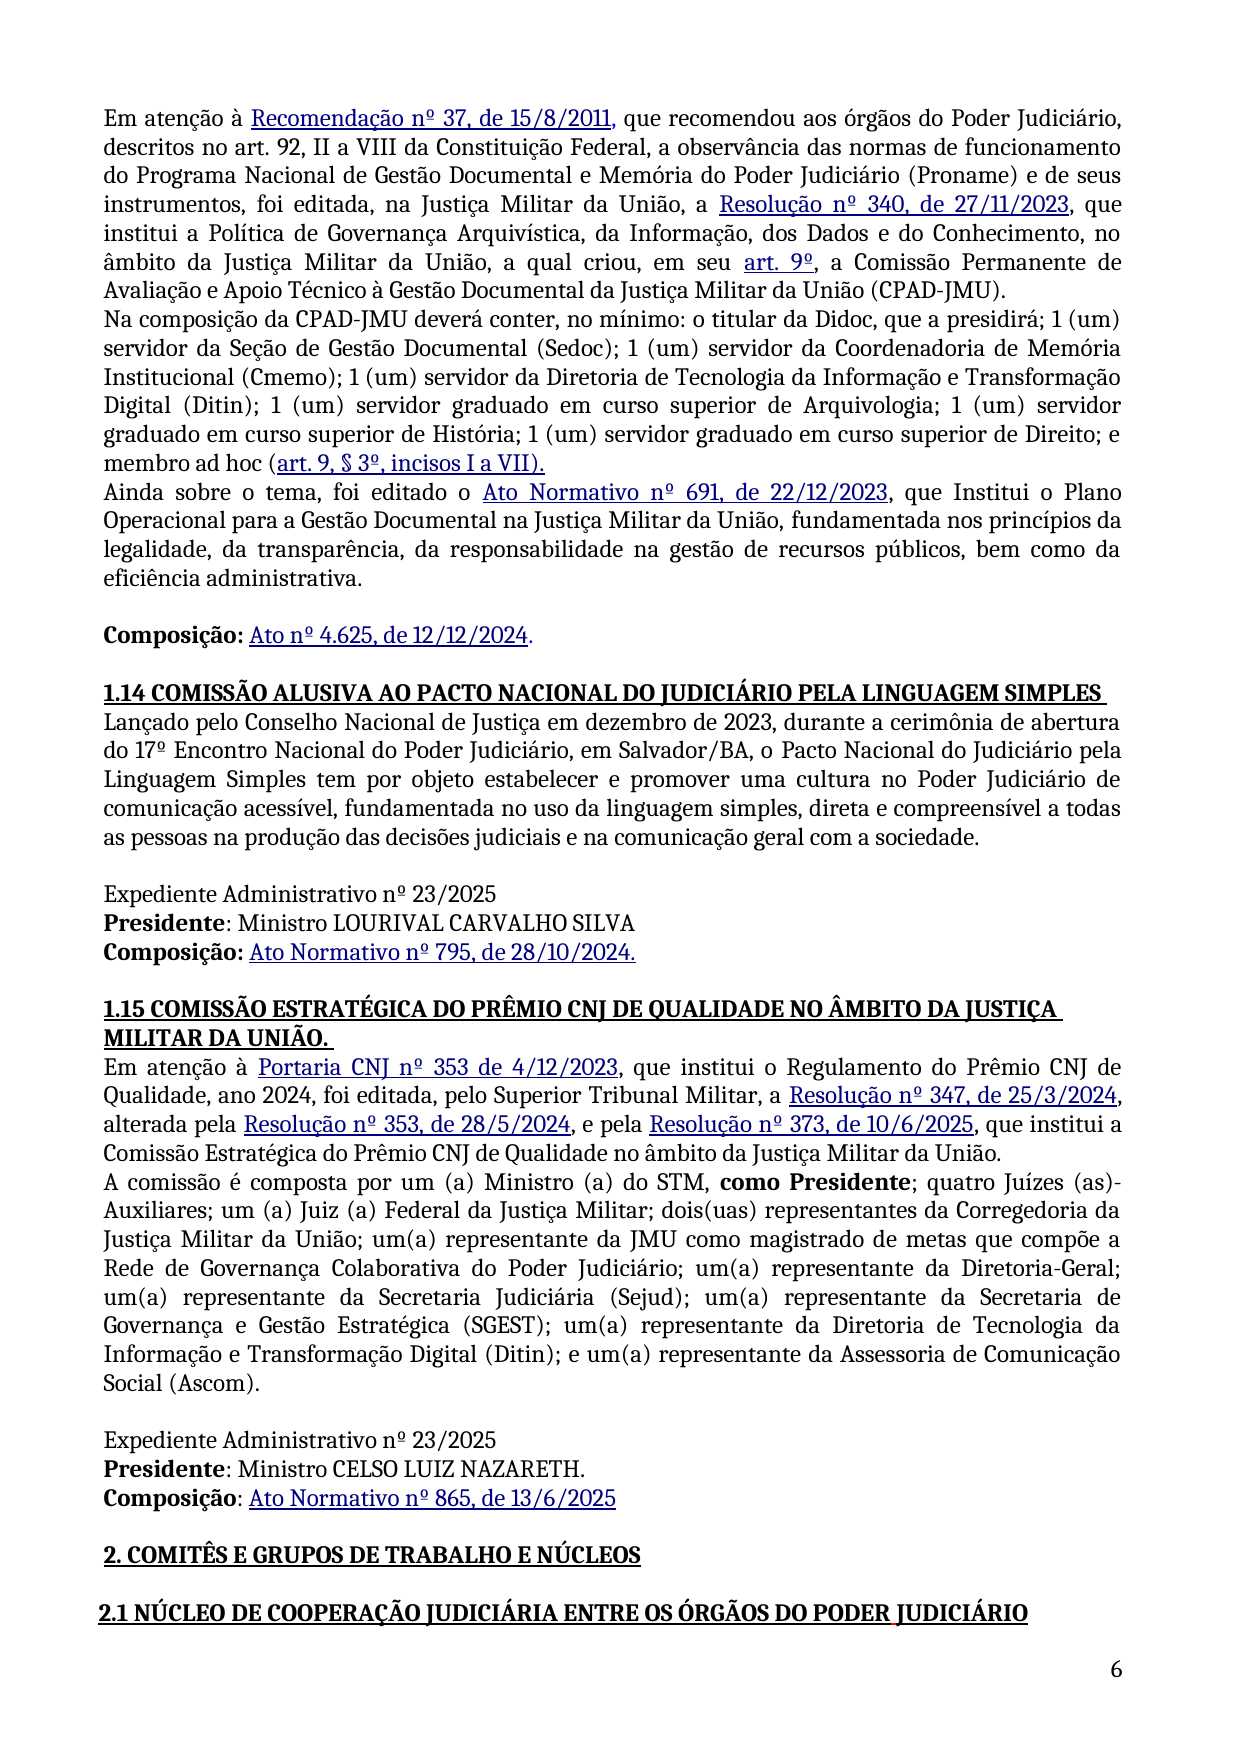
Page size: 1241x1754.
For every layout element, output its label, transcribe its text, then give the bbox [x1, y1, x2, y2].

text Expediente Administrativo nº 23/2025 [103, 880, 1122, 909]
text 1.14 COMISSÃO ALUSIVA AO PACTO NACIONAL DO JUDICIÁRIO PELA LINGUAGEM SIMPLES [103, 679, 1122, 707]
text Composição: Ato Normativo nº 865, de 13/6/2025 [103, 1484, 1122, 1512]
text Composição: Ato nº 4.625, de 12/12/2024. [103, 621, 1122, 650]
text Em atenção à Portaria CNJ nº 353 de 4/12/2023, que institui o Regulamento do Prêmio CNJ de Qualidade, ano 2024, foi editada, pelo Superior Tribunal Militar, a Resolução nº 347, de 25/3/2024, alterada pela Resolução nº 353, de 28/5/2024, e pela Resolução nº 373, de 10/6/2025, que institui a Comissão Estratégica do Prêmio CNJ de Qualidade no âmbito da Justiça Militar da União. [103, 1052, 1122, 1167]
text Expediente Administrativo nº 23/2025 [103, 1426, 1122, 1455]
text Na composição da CPAD-JMU deverá conter, no mínimo: o titular da Didoc, que a presidirá; 1 (um) servidor da Seção de Gestão Documental (Sedoc); 1 (um) servidor da Coordenadoria de Memória Institucional (Cmemo); 1 (um) servidor da Diretoria de Tecnologia da Informação e Transformação Digital (Ditin); 1 (um) servidor graduado em curso superior de Arquivologia; 1 (um) servidor graduado em curso superior de História; 1 (um) servidor graduado em curso superior de Direito; e membro ad hoc (art. 9, § 3º, incisos I a VII). [103, 305, 1122, 477]
text Presidente: Ministro CELSO LUIZ NAZARETH. [103, 1455, 1122, 1484]
text 2.1 NÚCLEO DE COOPERAÇÃO JUDICIÁRIA ENTRE OS ÓRGÃOS DO PODER JUDICIÁRIO [95, 1599, 1122, 1627]
text Em atenção à Recomendação nº 37, de 15/8/2011, que recomendou aos órgãos do Poder Judiciário, descritos no art. 92, II a VIII da Constituição Federal, a observância das normas de funcionamento do Programa Nacional de Gestão Documental e Memória do Poder Judiciário (Proname) e de seus instrumentos, foi editada, na Justiça Militar da União, a Resolução nº 340, de 27/11/2023, que institui a Política de Governança Arquivística, da Informação, dos Dados e do Conhecimento, no âmbito da Justiça Militar da União, a qual criou, em seu art. 9º, a Comissão Permanente de Avaliação e Apoio Técnico à Gestão Documental da Justiça Militar da União (CPAD-JMU). [103, 104, 1122, 305]
text Composição: Ato Normativo nº 795, de 28/10/2024. [103, 937, 1122, 966]
text Ainda sobre o tema, foi editado o Ato Normativo nº 691, de 22/12/2023, que Institui o Plano Operacional para a Gestão Documental na Justiça Militar da União, fundamentada nos princípios da legalidade, da transparência, da responsabilidade na gestão de recursos públicos, bem como da eficiência administrativa. [103, 477, 1122, 592]
text 2. COMITÊS E GRUPOS DE TRABALHO E NÚCLEOS [103, 1541, 1122, 1570]
text Presidente: Ministro LOURIVAL CARVALHO SILVA [103, 909, 1122, 937]
text Lançado pelo Conselho Nacional de Justiça em dezembro de 2023, durante a cerimônia de abertura do 17º Encontro Nacional do Poder Judiciário, em Salvador/BA, o Pacto Nacional do Judiciário pela Linguagem Simples tem por objeto estabelecer e promover uma cultura no Poder Judiciário de comunicação acessível, fundamentada no uso da linguagem simples, direta e compreensível a todas as pessoas na produção das decisões judiciais e na comunicação geral com a sociedade. [103, 707, 1122, 851]
text 1.15 COMISSÃO ESTRATÉGICA DO PRÊMIO CNJ DE QUALIDADE NO ÂMBITO DA JUSTIÇA MILITAR DA UNIÃO. [103, 995, 1122, 1052]
text A comissão é composta por um (a) Ministro (a) do STM, como Presidente; quatro Juízes (as)-Auxiliares; um (a) Juiz (a) Federal da Justiça Militar; dois(uas) representantes da Corregedoria da Justiça Militar da União; um(a) representante da JMU como magistrado de metas que compõe a Rede de Governança Colaborativa do Poder Judiciário; um(a) representante da Diretoria-Geral; um(a) representante da Secretaria Judiciária (Sejud); um(a) representante da Secretaria de Governança e Gestão Estratégica (SGEST); um(a) representante da Diretoria de Tecnologia da Informação e Transformação Digital (Ditin); e um(a) representante da Assessoria de Comunicação Social (Ascom). [103, 1167, 1122, 1397]
